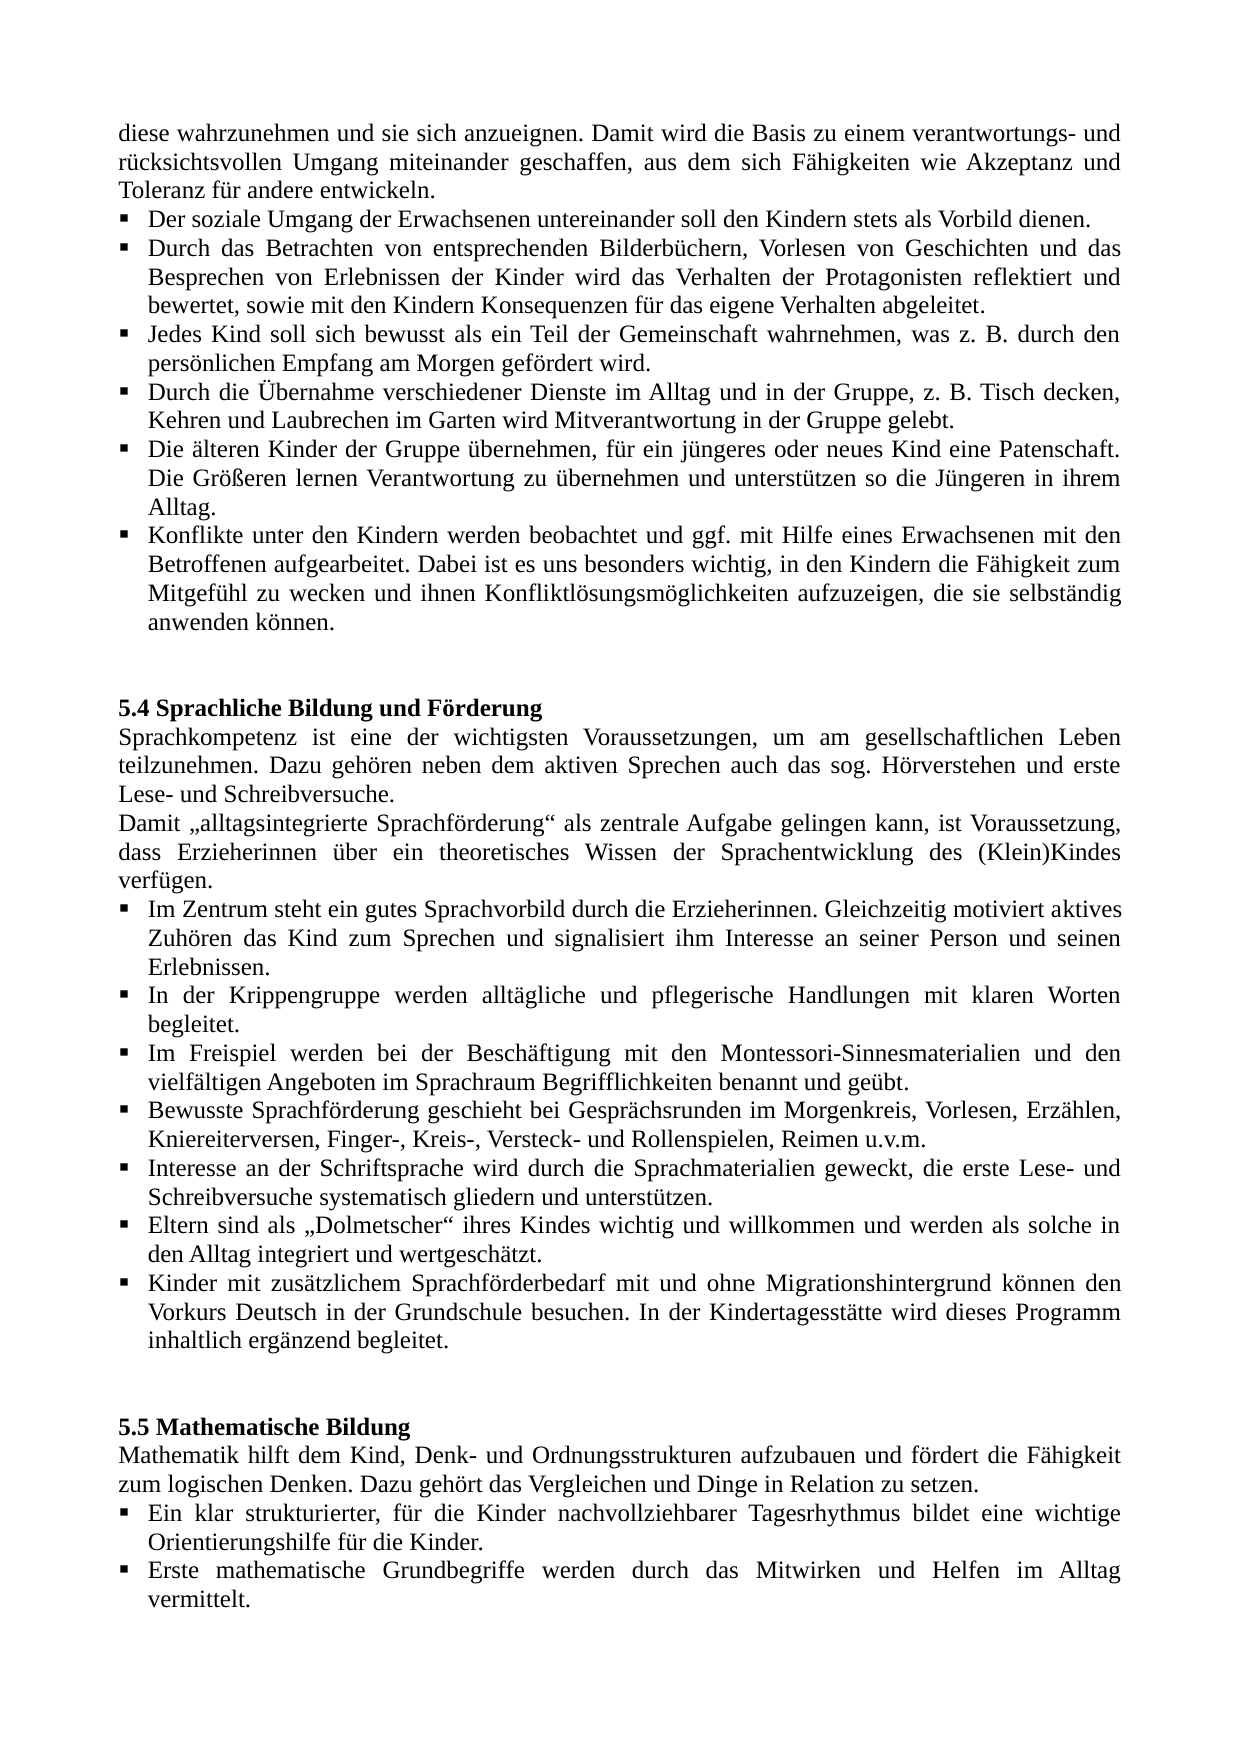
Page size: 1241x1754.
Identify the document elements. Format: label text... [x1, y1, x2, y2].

list Bewusste Sprachförderung geschieht bei Gesprächsrunden im Morgenkreis, Vorlesen, Erzählen, Kniereiterversen, Finger-, Kreis-, Versteck- und Rollenspielen, Reimen u.v.m. [118, 1096, 1122, 1153]
list Der soziale Umgang der Erwachsenen untereinander soll den Kindern stets als Vorbild dienen. [118, 204, 1122, 233]
list Kinder mit zusätzlichem Sprachförderbedarf mit und ohne Migrationshintergrund können den Vorkurs Deutsch in der Grundschule besuchen. In der Kindertagesstätte wird dieses Programm inhaltlich ergänzend begleitet. [118, 1268, 1122, 1354]
list Konflikte unter den Kindern werden beobachtet und ggf. mit Hilfe eines Erwachsenen mit den Betroffenen aufgearbeitet. Dabei ist es uns besonders wichtig, in den Kindern die Fähigkeit zum Mitgefühl zu wecken und ihnen Konfliktlösungsmöglichkeiten aufzuzeigen, die sie selbständig anwenden können. [118, 521, 1122, 636]
text Mathematik hilft dem Kind, Denk- und Ordnungsstrukturen aufzubauen und fördert die Fähigkeit zum logischen Denken. Dazu gehört das Vergleichen und Dinge in Relation zu setzen. [118, 1441, 1122, 1498]
list Erste mathematische Grundbegriffe werden durch das Mitwirken und Helfen im Alltag vermittelt. [118, 1556, 1122, 1613]
text 5.5 Mathematische Bildung [118, 1412, 1122, 1441]
list Die älteren Kinder der Gruppe übernehmen, für ein jüngeres oder neues Kind eine Patenschaft. Die Größeren lernen Verantwortung zu übernehmen und unterstützen so die Jüngeren in ihrem Alltag. [118, 434, 1122, 521]
list Im Freispiel werden bei der Beschäftigung mit den Montessori-Sinnesmaterialien und den vielfältigen Angeboten im Sprachraum Begrifflichkeiten benannt und geübt. [118, 1038, 1122, 1096]
list In der Krippengruppe werden alltägliche und pflegerische Handlungen mit klaren Worten begleitet. [118, 981, 1122, 1038]
list Im Zentrum steht ein gutes Sprachvorbild durch die Erzieherinnen. Gleichzeitig motiviert aktives Zuhören das Kind zum Sprechen und signalisiert ihm Interesse an seiner Person und seinen Erlebnissen. [118, 894, 1122, 981]
list Durch die Übernahme verschiedener Dienste im Alltag und in der Gruppe, z. B. Tisch decken, Kehren und Laubrechen im Garten wird Mitverantwortung in der Gruppe gelebt. [118, 377, 1122, 434]
list Interesse an der Schriftsprache wird durch die Sprachmaterialien geweckt, die erste Lese- und Schreibversuche systematisch gliedern und unterstützen. [118, 1153, 1122, 1211]
text Damit „alltagsintegrierte Sprachförderung“ als zentrale Aufgabe gelingen kann, ist Voraussetzung, dass Erzieherinnen über ein theoretisches Wissen der Sprachentwicklung des (Klein)Kindes verfügen. [118, 808, 1122, 894]
text 5.4 Sprachliche Bildung und Förderung [118, 693, 1122, 722]
text Sprachkompetenz ist eine der wichtigsten Voraussetzungen, um am gesellschaftlichen Leben teilzunehmen. Dazu gehören neben dem aktiven Sprechen auch das sog. Hörverstehen und erste Lese- und Schreibversuche. [118, 722, 1122, 808]
list Ein klar strukturierter, für die Kinder nachvollziehbarer Tagesrhythmus bildet eine wichtige Orientierungshilfe für die Kinder. [118, 1498, 1122, 1556]
list Durch das Betrachten von entsprechenden Bilderbüchern, Vorlesen von Geschichten und das Besprechen von Erlebnissen der Kinder wird das Verhalten der Protagonisten reflektiert und bewertet, sowie mit den Kindern Konsequenzen für das eigene Verhalten abgeleitet. [118, 233, 1122, 319]
list Eltern sind als „Dolmetscher“ ihres Kindes wichtig und willkommen und werden als solche in den Alltag integriert und wertgeschätzt. [118, 1211, 1122, 1268]
list Jedes Kind soll sich bewusst als ein Teil der Gemeinschaft wahrnehmen, was z. B. durch den persönlichen Empfang am Morgen gefördert wird. [118, 319, 1122, 377]
text diese wahrzunehmen und sie sich anzueignen. Damit wird die Basis zu einem verantwortungs- und rücksichtsvollen Umgang miteinander geschaffen, aus dem sich Fähigkeiten wie Akzeptanz und Toleranz für andere entwickeln. [118, 118, 1122, 204]
